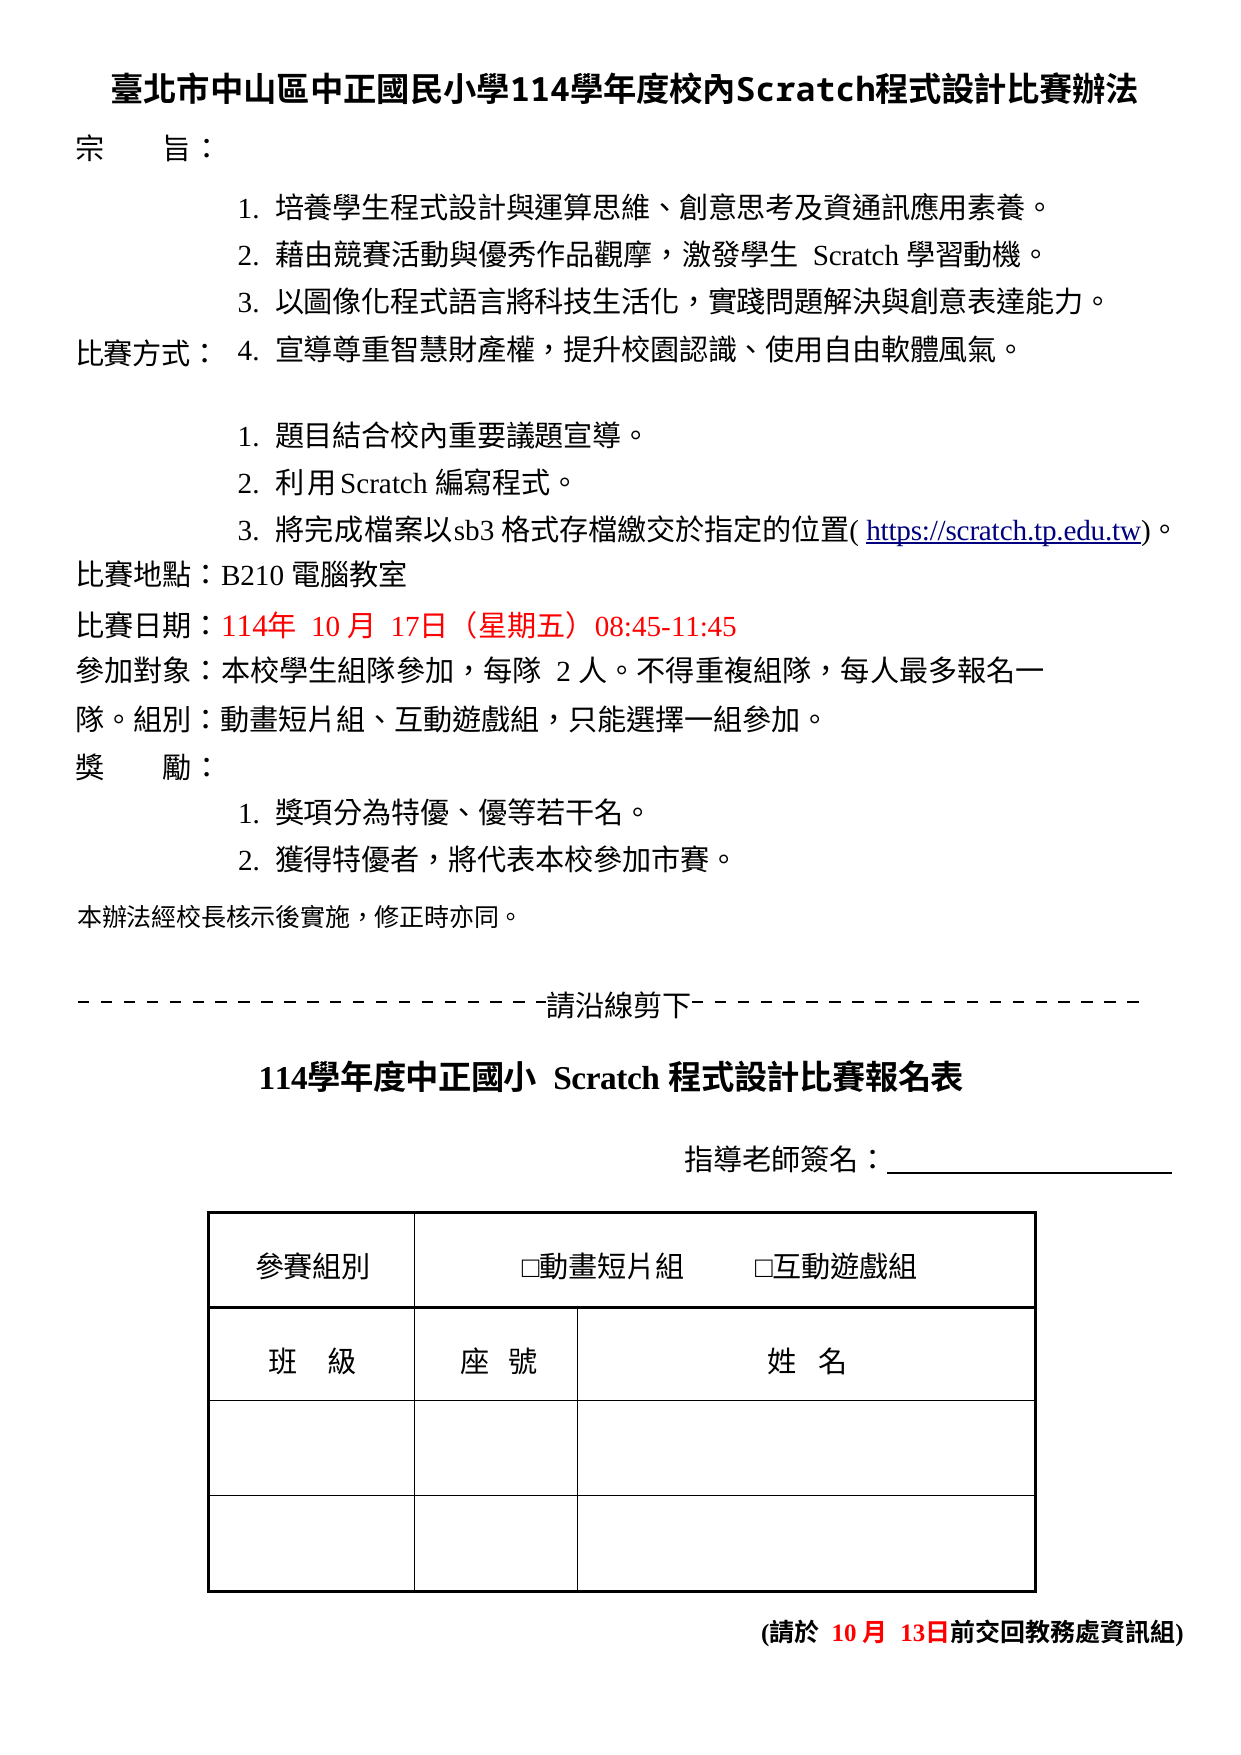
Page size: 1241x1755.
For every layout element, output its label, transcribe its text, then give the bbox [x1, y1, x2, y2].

text 參加對象：本校學生組隊參加，每隊 2 人。不得重複組隊，每人最多報名一隊。組 別：動畫短片組、互動遊戲組，只能選擇一組參加。 [75, 648, 1098, 738]
table_cell 座 號 [415, 1309, 577, 1400]
table_cell 班 級 [210, 1309, 414, 1400]
list 題目結合校內重要議題宣導。 [237, 412, 1184, 455]
text (請於 10 月 13日前交回教務處資訊組) [112, 1612, 1184, 1648]
table_header 參賽組別 [210, 1214, 414, 1306]
text 比賽日期：114年 10 月 17日（星期五）08:45-11:45 [75, 602, 1184, 644]
table_cell [578, 1401, 1034, 1495]
table_cell [210, 1401, 414, 1495]
list 獎項分為特優、優等若干名。 [238, 790, 1184, 832]
table_cell [415, 1496, 577, 1590]
list 利用Scratch 編寫程式。 [237, 459, 1184, 502]
table_cell [210, 1496, 414, 1590]
list 藉由競賽活動與優秀作品觀摩，激發學生 Scratch 學習動機。 [237, 232, 1184, 274]
text 請沿線剪下 [80, 982, 1158, 1024]
text 比賽方式： [75, 331, 221, 373]
table_cell 姓 名 [578, 1309, 1034, 1400]
text 宗 旨： [75, 126, 221, 168]
text 比賽地點：B210 電腦教室 [75, 552, 1184, 594]
text 獎 勵： [75, 745, 1184, 787]
list 以圖像化程式語言將科技生活化，實踐問題解決與創意表達能力。 [237, 279, 1184, 321]
list 將完成檔案以sb3 格式存檔繳交於指定的位置( https://scratch.tp.edu.tw)。 [237, 507, 1184, 549]
list 獲得特優者，將代表本校參加市賽。本辦法經校長核示後實施，修正時亦同。 [77, 837, 744, 933]
text 臺北市中山區中正國民小學114學年度校內Scratch程式設計比賽辦法 [64, 62, 1184, 111]
table_cell [415, 1401, 577, 1495]
table_header □動畫短片組 □互動遊戲組 [415, 1214, 1034, 1306]
subtitle 114學年度中正國小 Scratch 程式設計比賽報名表 [64, 1051, 1158, 1099]
table_cell [578, 1496, 1034, 1590]
list 培養學生程式設計與運算思維、創意思考及資通訊應用素養。 [237, 185, 1184, 227]
text 指導老師簽名： [684, 1136, 1184, 1179]
list 宣導尊重智慧財產權，提升校園認識、使用自由軟體風氣。 [237, 326, 1184, 368]
